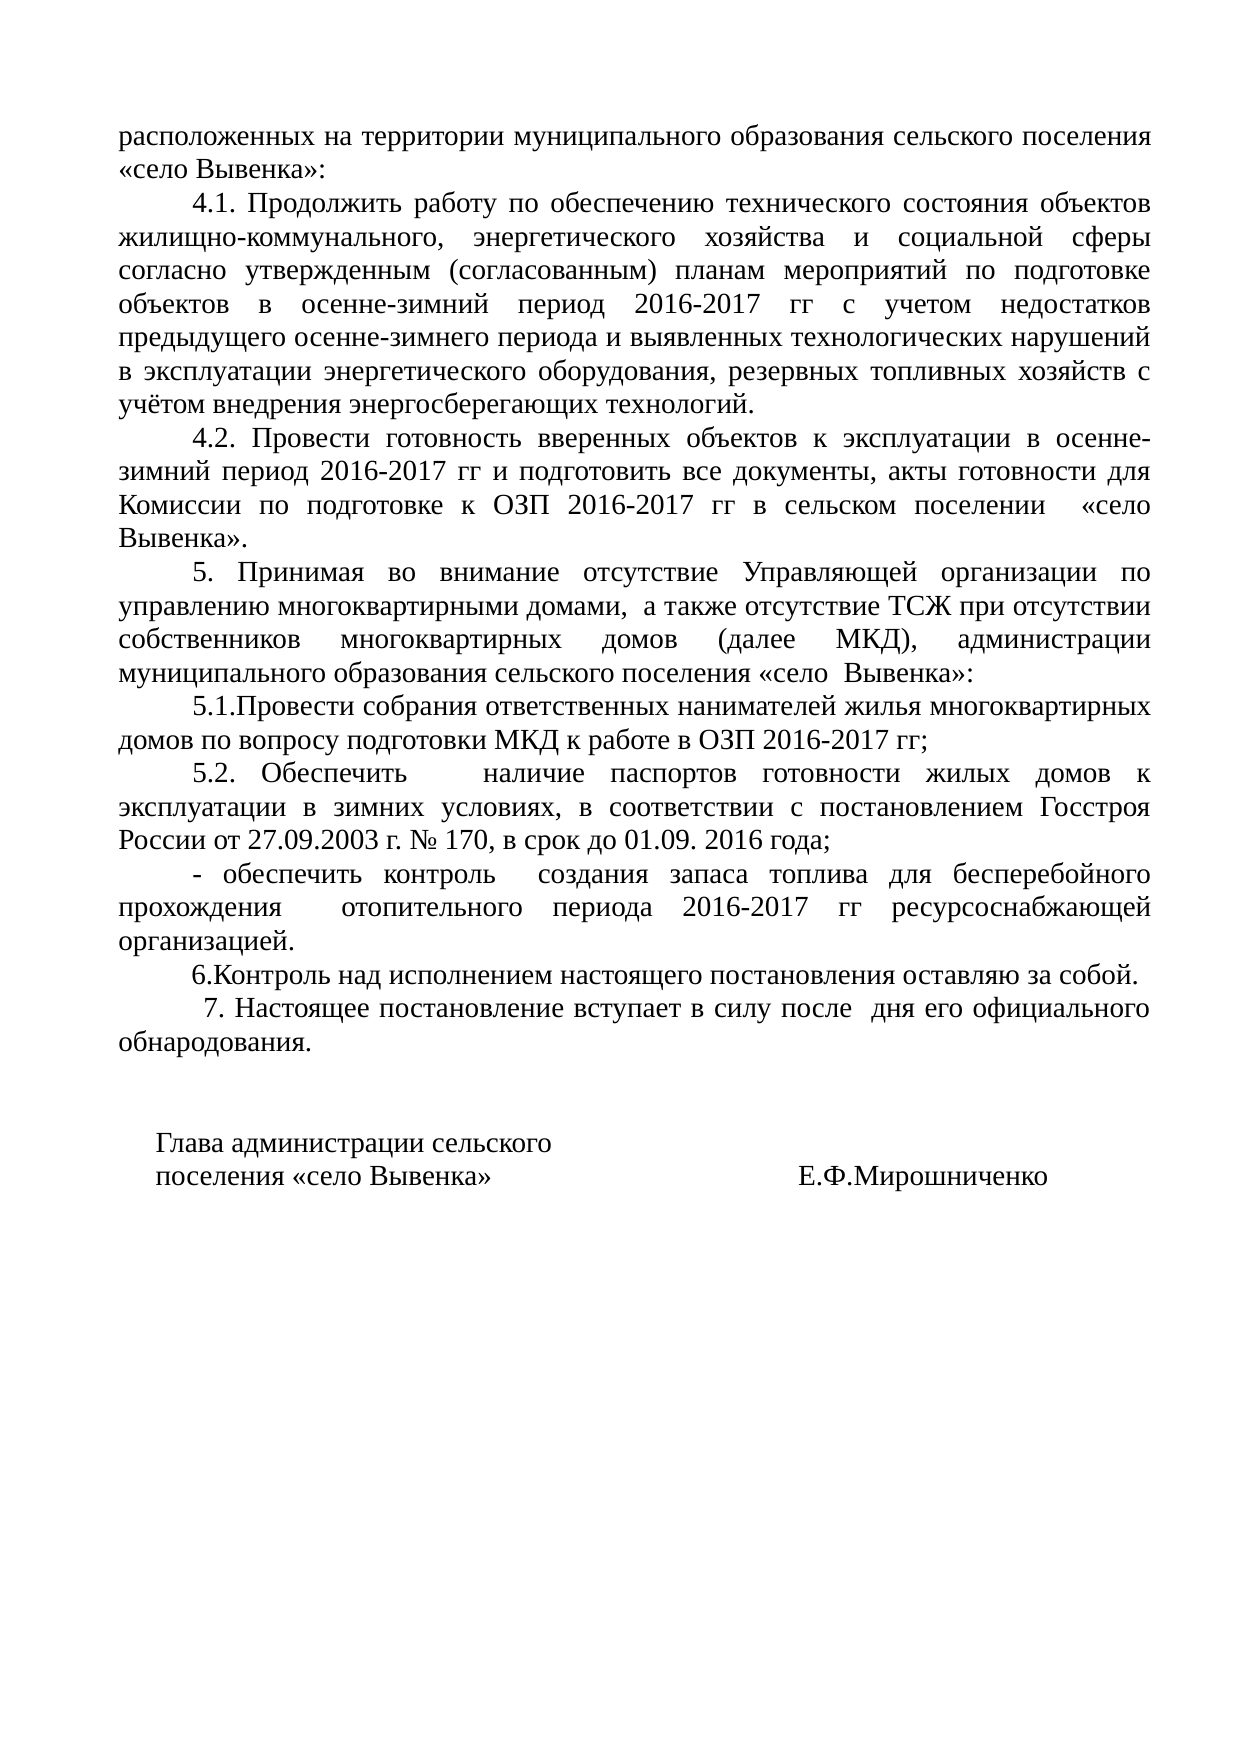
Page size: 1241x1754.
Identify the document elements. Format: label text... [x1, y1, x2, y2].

text 5.1.Провести собрания ответственных нанимателей жилья многоквартирных домов по вопросу подготовки МКД к работе в ОЗП 2016-2017 гг; [118, 688, 1152, 755]
text 6.Контроль над исполнением настоящего постановления оставляю за собой. [118, 957, 1152, 990]
text 5.2. Обеспечить наличие паспортов готовности жилых домов к эксплуатации в зимних условиях, в соответствии с постановлением Госстроя России от 27.09.2003 г. № 170, в срок до 01.09. 2016 года; [118, 755, 1152, 856]
text расположенных на территории муниципального образования сельского поселения «село Вывенка»: [118, 118, 1152, 185]
text 5. Принимая во внимание отсутствие Управляющей организации по управлению многоквартирными домами, а также отсутствие ТСЖ при отсутствии собственников многоквартирных домов (далее МКД), администрации муниципального образования сельского поселения «село Вывенка»: [118, 554, 1152, 688]
text 7. Настоящее постановление вступает в силу после дня его официального обнародования. [118, 990, 1152, 1057]
text Глава администрации сельского поселения «село Вывенка» Е.Ф.Мирошниченко [155, 1125, 1152, 1192]
text - обеспечить контроль создания запаса топлива для бесперебойного прохождения отопительного периода 2016-2017 гг ресурсоснабжающей организацией. [118, 856, 1152, 957]
text 4.2. Провести готовность вверенных объектов к эксплуатации в осенне-зимний период 2016-2017 гг и подготовить все документы, акты готовности для Комиссии по подготовке к ОЗП 2016-2017 гг в сельском поселении «село Вывенка». [118, 420, 1152, 554]
text 4.1. Продолжить работу по обеспечению технического состояния объектов жилищно-коммунального, энергетического хозяйства и социальной сферы согласно утвержденным (согласованным) планам мероприятий по подготовке объектов в осенне-зимний период 2016-2017 гг с учетом недостатков предыдущего осенне-зимнего периода и выявленных технологических нарушений в эксплуатации энергетического оборудования, резервных топливных хозяйств с учётом внедрения энергосберегающих технологий. [118, 185, 1152, 420]
